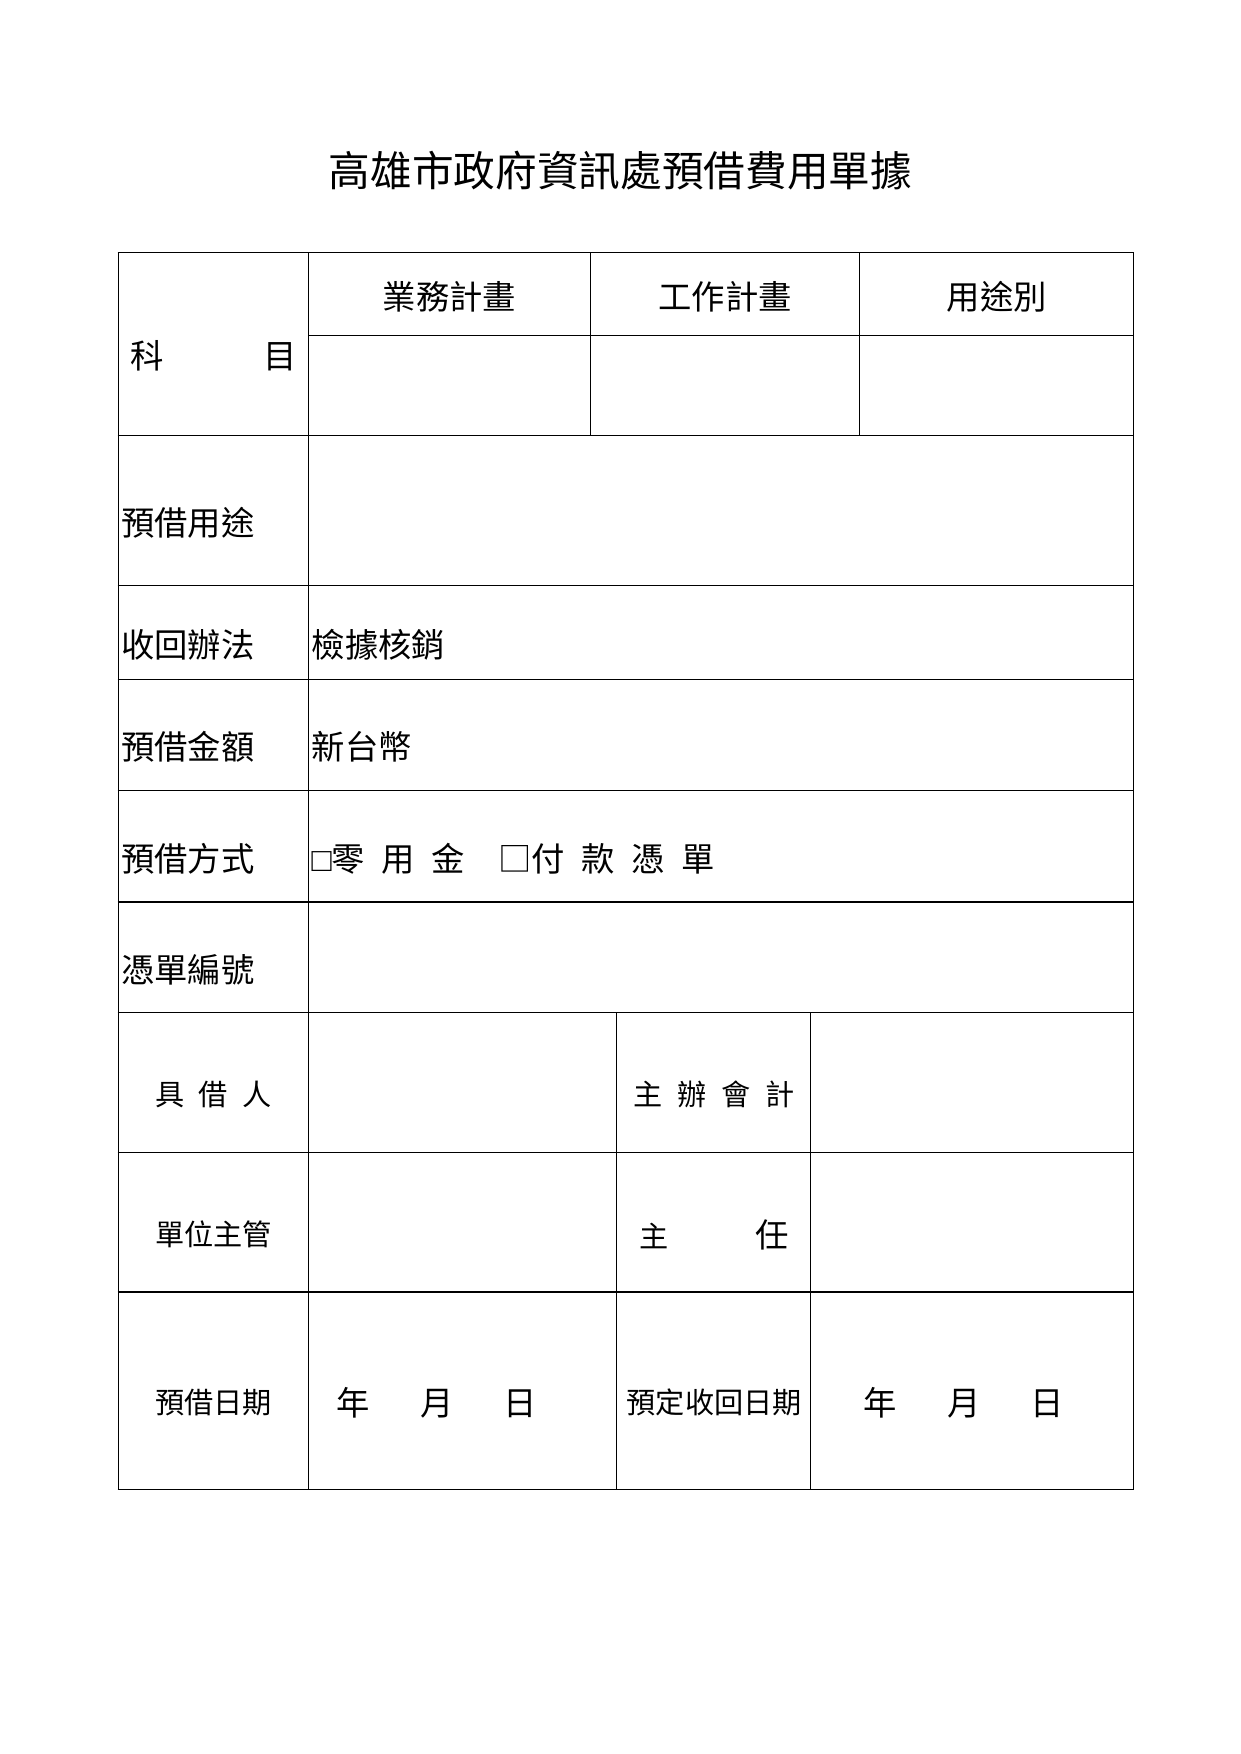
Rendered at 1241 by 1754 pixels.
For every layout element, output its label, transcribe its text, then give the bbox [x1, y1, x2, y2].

table_cell [309, 436, 1133, 585]
table_cell [591, 336, 859, 435]
table_cell [309, 903, 1133, 1012]
table_cell 預借日期 [119, 1293, 308, 1489]
table_cell [309, 1153, 616, 1291]
table_cell 主 辦 會 計 [617, 1013, 810, 1152]
table_cell [811, 1013, 1133, 1152]
table_cell 預借金額 [119, 680, 308, 790]
table_cell 收回辦法 [119, 586, 308, 679]
table_cell □零 用 金 □付 款 憑 單 [309, 791, 1133, 901]
table_cell 預借用途 [119, 436, 308, 585]
table_cell [860, 336, 1133, 435]
table_cell [811, 1153, 1133, 1291]
table_cell [309, 1013, 616, 1152]
table_header 科 目 [119, 253, 308, 435]
table_cell 憑單編號 [119, 903, 308, 1012]
table_cell 年 月 日 [309, 1293, 616, 1489]
table_header 工作計畫 [591, 253, 859, 335]
table_header 業務計畫 [309, 253, 590, 335]
table_cell 預借方式 [119, 791, 308, 901]
table_cell 單位主管 [119, 1153, 308, 1291]
table_cell 年 月 日 [811, 1293, 1133, 1489]
table_cell 新台幣 [309, 680, 1133, 790]
table_cell 檢據核銷 [309, 586, 1133, 679]
table_cell 具 借 人 [119, 1013, 308, 1152]
table_cell [309, 336, 590, 435]
table_cell 預定收回日期 [617, 1293, 810, 1489]
text 高雄市政府資訊處預借費用單據 [118, 127, 1122, 189]
table_cell 主 任 [617, 1153, 810, 1291]
table_header 用途別 [860, 253, 1133, 335]
